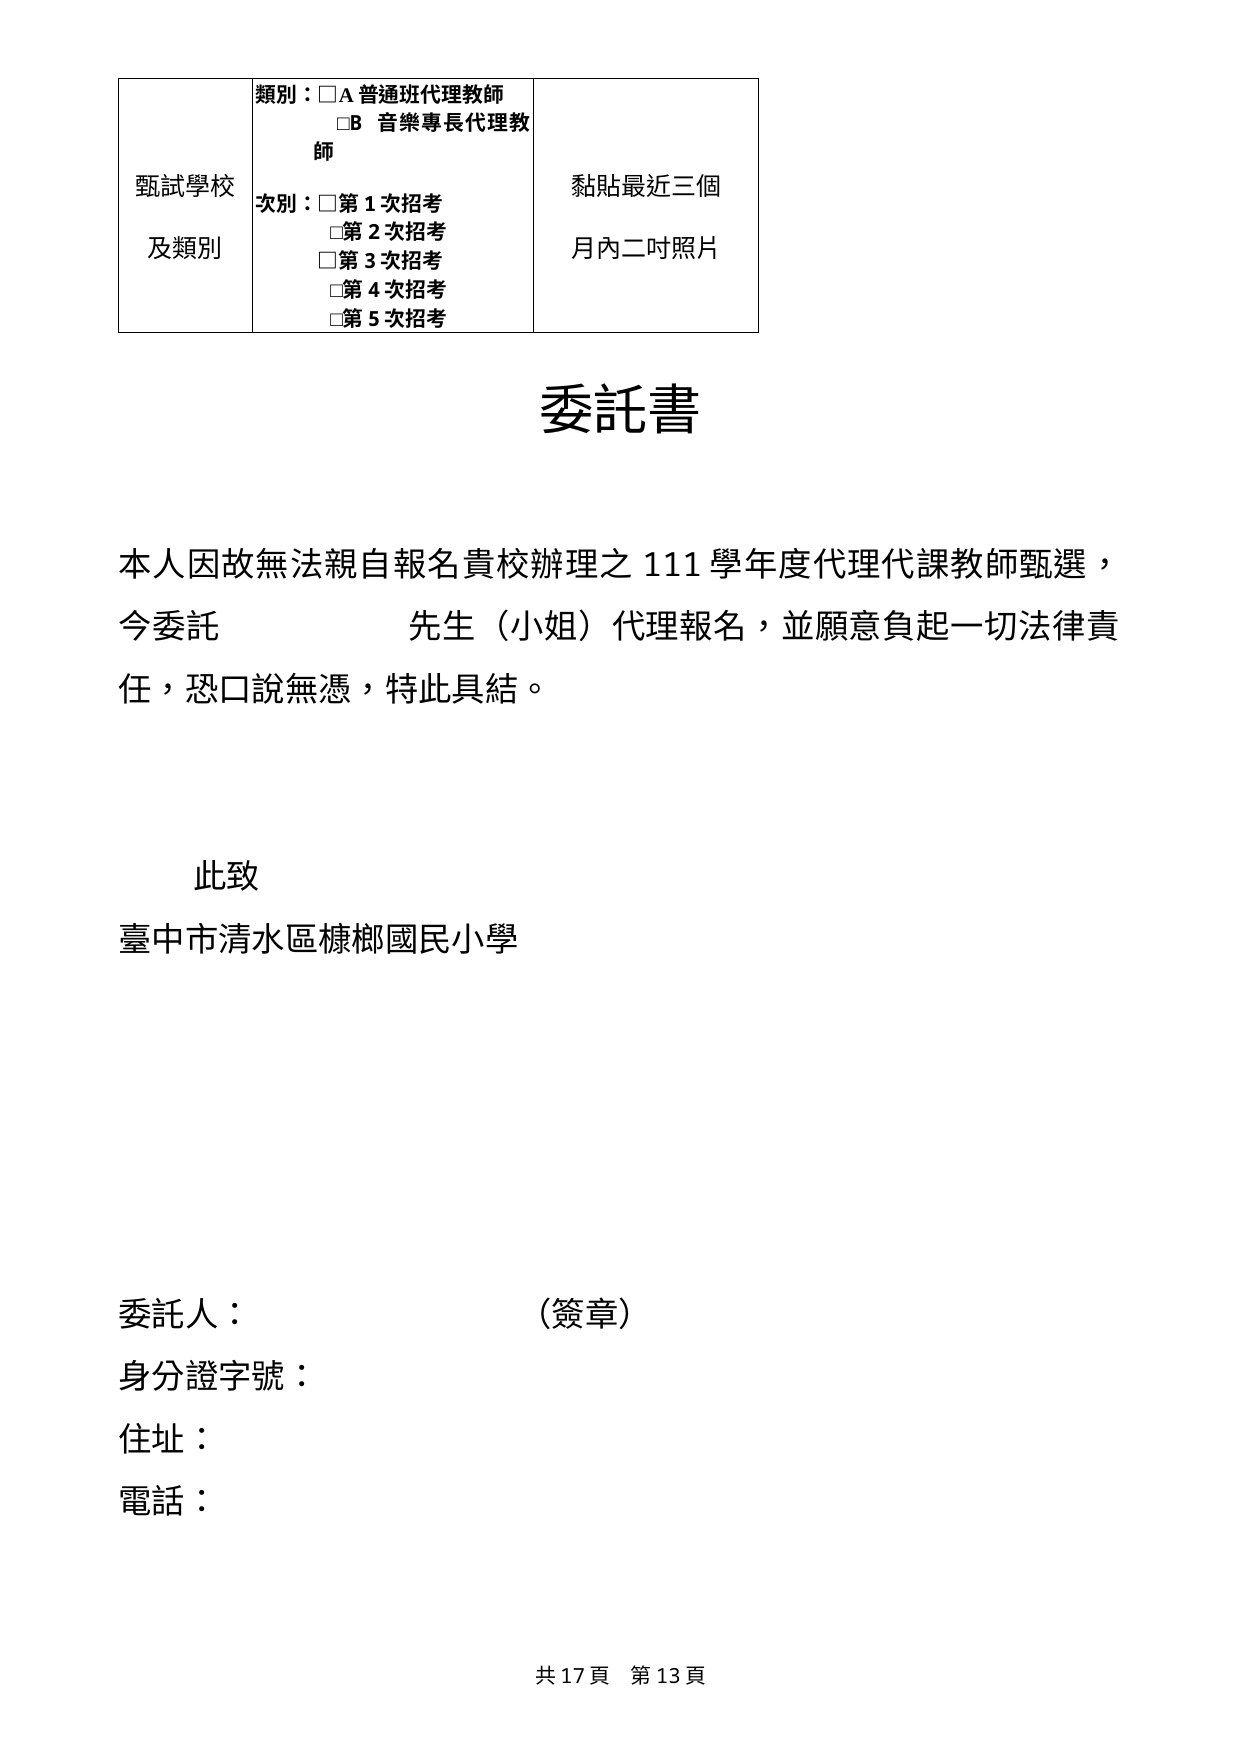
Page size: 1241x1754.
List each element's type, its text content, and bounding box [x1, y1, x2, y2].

text 住址： [118, 1395, 1122, 1458]
table_cell 甄試學校 及類別 [119, 79, 252, 332]
text 委託人： （簽章） [118, 1270, 1122, 1333]
text 委託書 [118, 333, 1122, 458]
text 電話： [118, 1458, 1122, 1520]
text 臺中市清水區槺榔國民小學 [118, 895, 1122, 958]
text 本人因故無法親自報名貴校辦理之111學年度代理代課教師甄選，今委託 先生（小姐）代理報名，並願意負起一切法律責任，恐口說無憑，特此具結。 [118, 520, 1122, 708]
table_cell 類別：□A普通班代理教師 □B 音樂專長代理教師 次別：□第1次招考 □第2次招考 □第3次招考 □第4次招考 □第5次招考 [253, 79, 533, 332]
table_cell 黏貼最近三個 月內二吋照片 [534, 79, 758, 332]
text 身分證字號： [118, 1333, 1122, 1395]
text 此致 [118, 833, 1122, 895]
